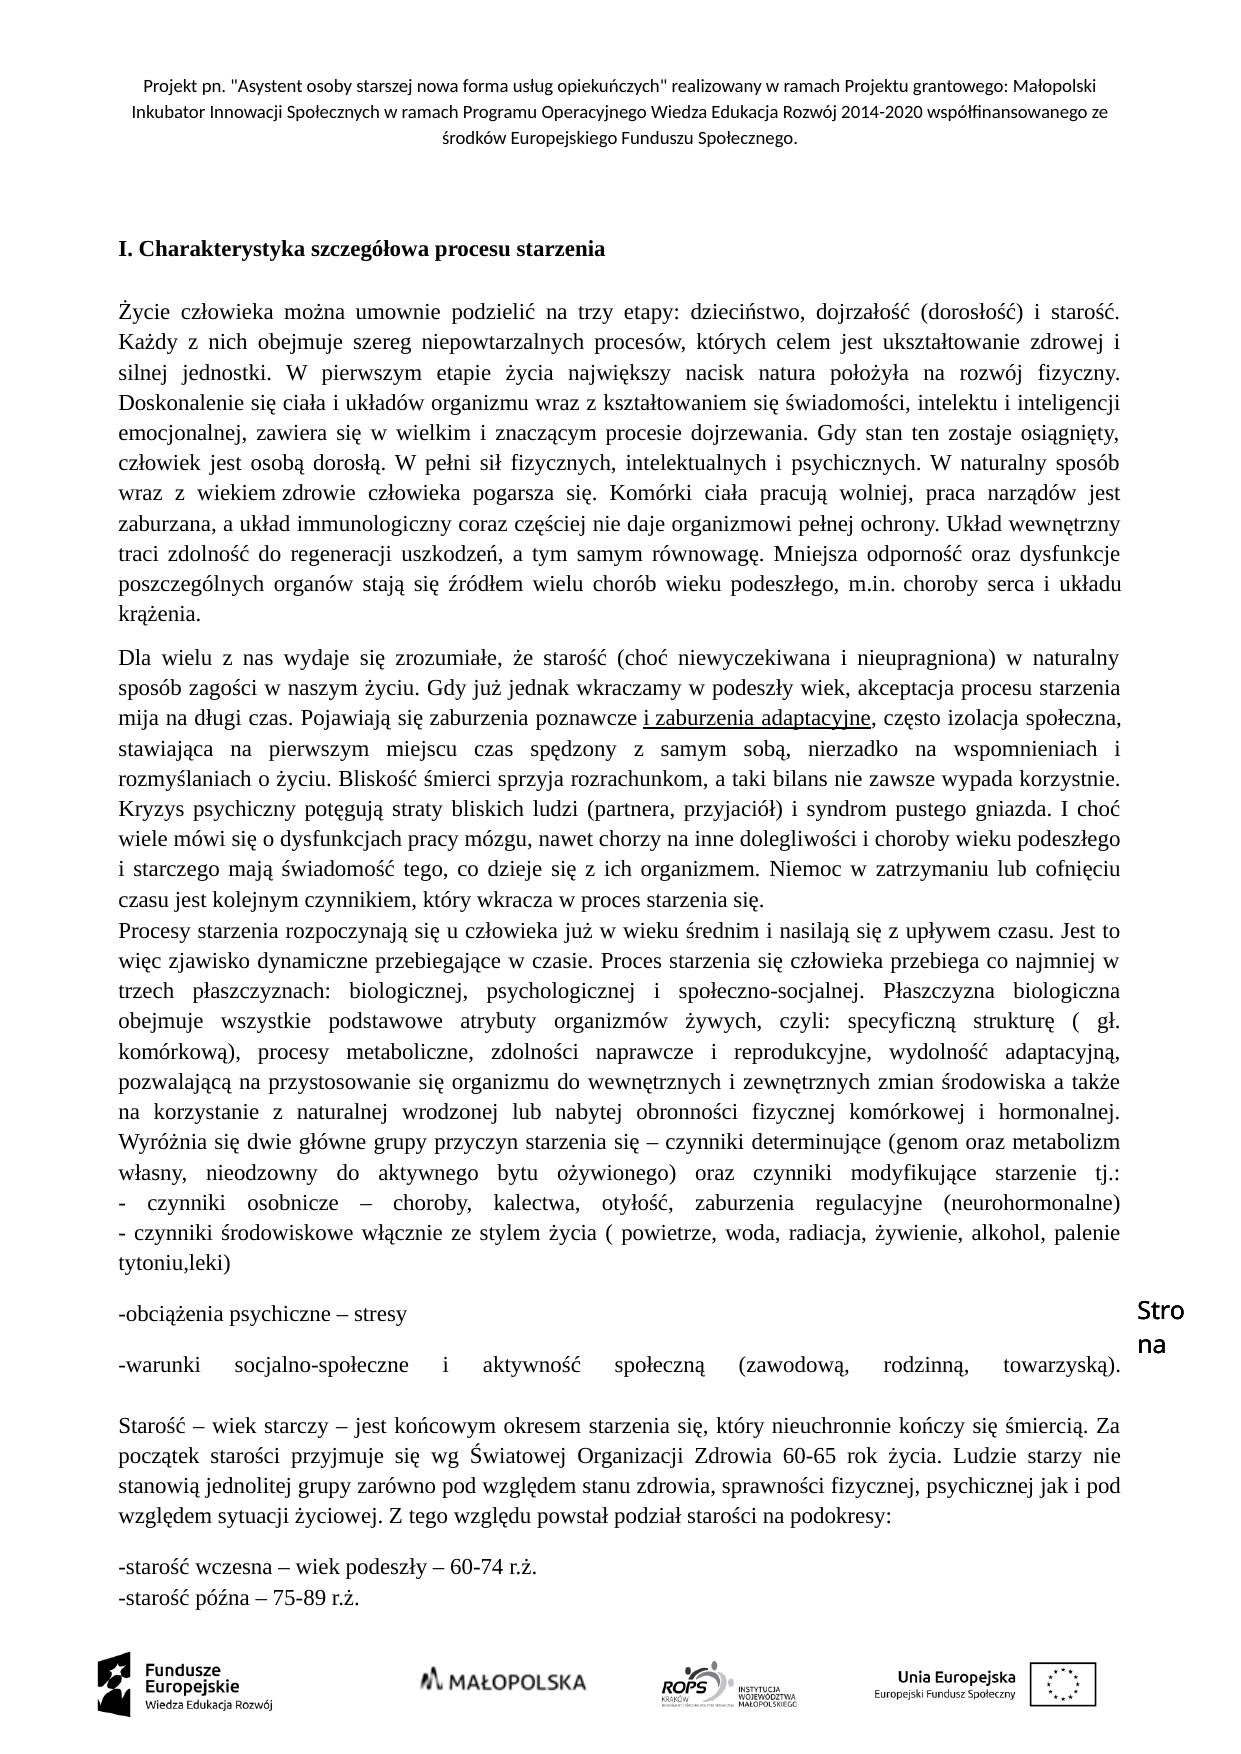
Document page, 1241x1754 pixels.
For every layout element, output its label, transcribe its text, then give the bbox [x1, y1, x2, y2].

text I. Charakterystyka szczegółowa procesu starzenia [118, 235, 1122, 261]
text Życie człowieka można umownie podzielić na trzy etapy: dzieciństwo, dojrzałość (dorosłość) i starość. Każdy z nich obejmuje szereg niepowtarzalnych procesów, których celem jest ukształtowanie zdrowej i silnej jednostki. W pierwszym etapie życia największy nacisk natura położyła na rozwój fizyczny. Doskonalenie się ciała i układów organizmu wraz z kształtowaniem się świadomości, intelektu i inteligencji emocjonalnej, zawiera się w wielkim i znaczącym procesie dojrzewania. Gdy stan ten zostaje osiągnięty, człowiek jest osobą dorosłą. W pełni sił fizycznych, intelektualnych i psychicznych. W naturalny sposób wraz z wiekiem zdrowie człowieka pogarsza się. Komórki ciała pracują wolniej, praca narządów jest zaburzana, a układ immunologiczny coraz częściej nie daje organizmowi pełnej ochrony. Układ wewnętrzny traci zdolność do regeneracji uszkodzeń, a tym samym równowagę. Mniejsza odporność oraz dysfunkcje poszczególnych organów stają się źródłem wielu chorób wieku podeszłego, m.in. choroby serca i układu krążenia. [118, 298, 1122, 627]
text Procesy starzenia rozpoczynają się u człowieka już w wieku średnim i nasilają się z upływem czasu. Jest to więc zjawisko dynamiczne przebiegające w czasie. Proces starzenia się człowieka przebiega co najmniej w trzech płaszczyznach: biologicznej, psychologicznej i społeczno-socjalnej. Płaszczyzna biologiczna obejmuje wszystkie podstawowe atrybuty organizmów żywych, czyli: specyficzną strukturę ( gł. komórkową), procesy metaboliczne, zdolności naprawcze i reprodukcyjne, wydolność adaptacyjną, pozwalającą na przystosowanie się organizmu do wewnętrznych i zewnętrznych zmian środowiska a także na korzystanie z naturalnej wrodzonej lub nabytej obronności fizycznej komórkowej i hormonalnej. Wyróżnia się dwie główne grupy przyczyn starzenia się – czynniki determinujące (genom oraz metabolizm własny, nieodzowny do aktywnego bytu ożywionego) oraz czynniki modyfikujące starzenie tj.: - czynniki osobnicze – choroby, kalectwa, otyłość, zaburzenia regulacyjne (neurohormonalne) - czynniki środowiskowe włącznie ze stylem życia ( powietrze, woda, radiacja, żywienie, alkohol, palenie tytoniu,leki) [118, 917, 1122, 1276]
text -obciążenia psychiczne – stresy [118, 1300, 1122, 1327]
text -starość wczesna – wiek podeszły – 60-74 r.ż. -starość późna – 75-89 r.ż. [118, 1553, 1122, 1610]
text -warunki socjalno-społeczne i aktywność społeczną (zawodową, rodzinną, towarzyską). Starość – wiek starczy – jest końcowym okresem starzenia się, który nieuchronnie kończy się śmiercią. Za początek starości przyjmuje się wg Światowej Organizacji Zdrowia 60-65 rok życia. Ludzie starzy nie stanowią jednolitej grupy zarówno pod względem stanu zdrowia, sprawności fizycznej, psychicznej jak i pod względem sytuacji życiowej. Z tego względu powstał podział starości na podokresy: [118, 1351, 1122, 1529]
text Dla wielu z nas wydaje się zrozumiałe, że starość (choć niewyczekiwana i nieupragniona) w naturalny sposób zagości w naszym życiu. Gdy już jednak wkraczamy w podeszły wiek, akceptacja procesu starzenia mija na długi czas. Pojawiają się zaburzenia poznawcze i zaburzenia adaptacyjne, często izolacja społeczna, stawiająca na pierwszym miejscu czas spędzony z samym sobą, nierzadko na wspomnieniach i rozmyślaniach o życiu. Bliskość śmierci sprzyja rozrachunkom, a taki bilans nie zawsze wypada korzystnie. Kryzys psychiczny potęgują straty bliskich ludzi (partnera, przyjaciół) i syndrom pustego gniazda. I choć wiele mówi się o dysfunkcjach pracy mózgu, nawet chorzy na inne dolegliwości i choroby wieku podeszłego i starczego mają świadomość tego, co dzieje się z ich organizmem. Niemoc w zatrzymaniu lub cofnięciu czasu jest kolejnym czynnikiem, który wkracza w proces starzenia się. [118, 644, 1122, 912]
